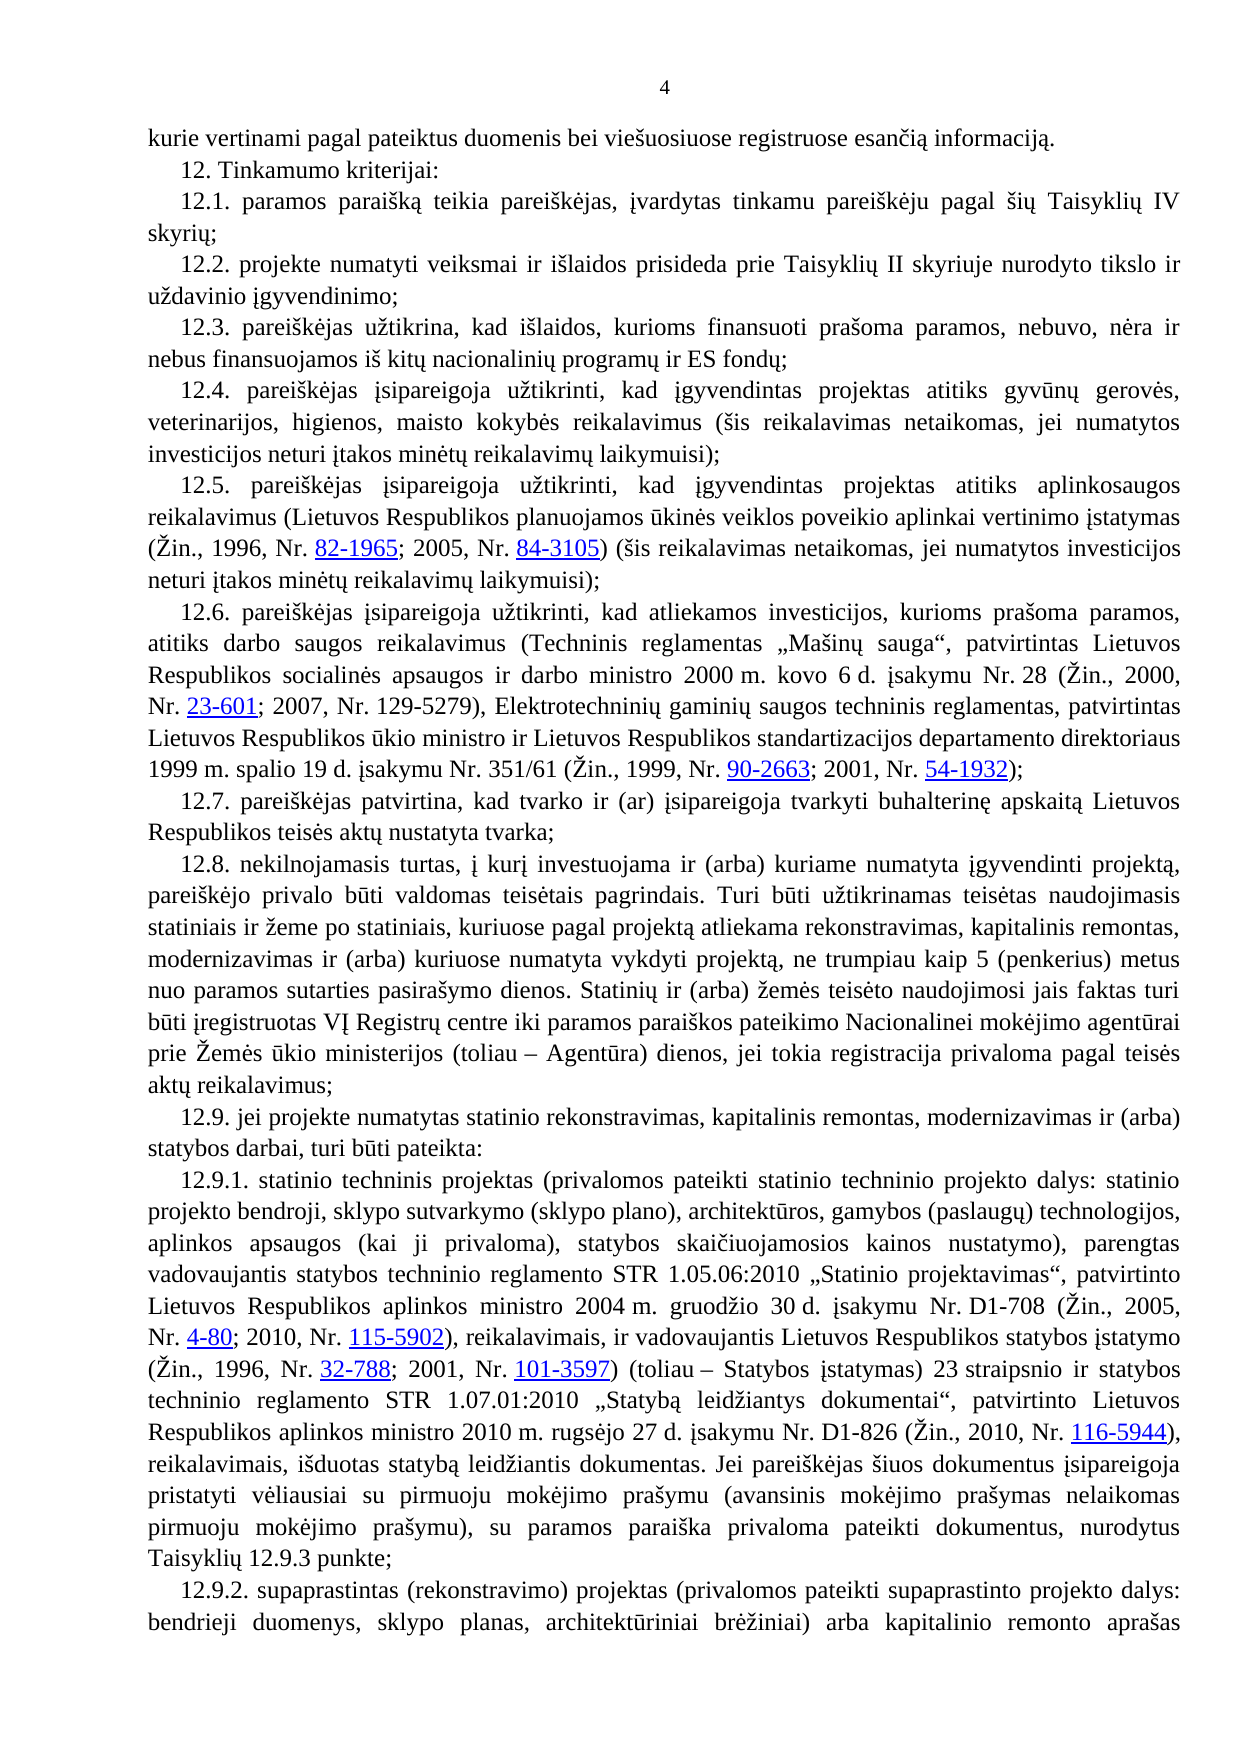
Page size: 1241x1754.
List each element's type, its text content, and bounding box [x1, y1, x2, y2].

text 12.3. pareiškėjas užtikrina, kad išlaidos, kurioms finansuoti prašoma paramos, nebuvo, nėra ir nebus finansuojamos iš kitų nacionalinių programų ir ES fondų; [148, 312, 1181, 373]
text 12. Tinkamumo kriterijai: [148, 155, 1181, 183]
text 12.2. projekte numatyti veiksmai ir išlaidos prisideda prie Taisyklių II skyriuje nurodyto tikslo ir uždavinio įgyvendinimo; [148, 249, 1181, 310]
text 12.9.1. statinio techninis projektas (privalomos pateikti statinio techninio projekto dalys: statinio projekto bendroji, sklypo sutvarkymo (sklypo plano), architektūros, gamybos (paslaugų) technologijos, aplinkos apsaugos (kai ji privaloma), statybos skaičiuojamosios kainos nustatymo), parengtas vadovaujantis statybos techninio reglamento STR 1.05.06:2010 „Statinio projektavimas“, patvirtinto Lietuvos Respublikos aplinkos ministro 2004 m. gruodžio 30 d. įsakymu Nr. D1-708 (Žin., 2005, Nr. 4-80; 2010, Nr. 115-5902), reikalavimais, ir vadovaujantis Lietuvos Respublikos statybos įstatymo (Žin., 1996, Nr. 32-788; 2001, Nr. 101-3597) (toliau – Statybos įstatymas) 23 straipsnio ir statybos techninio reglamento STR 1.07.01:2010 „Statybą leidžiantys dokumentai“, patvirtinto Lietuvos Respublikos aplinkos ministro 2010 m. rugsėjo 27 d. įsakymu Nr. D1-826 (Žin., 2010, Nr. 116-5944), reikalavimais, išduotas statybą leidžiantis dokumentas. Jei pareiškėjas šiuos dokumentus įsipareigoja pristatyti vėliausiai su pirmuoju mokėjimo prašymu (avansinis mokėjimo prašymas nelaikomas pirmuoju mokėjimo prašymu), su paramos paraiška privaloma pateikti dokumentus, nurodytus Taisyklių 12.9.3 punkte; [148, 1165, 1181, 1572]
text 12.9. jei projekte numatytas statinio rekonstravimas, kapitalinis remontas, modernizavimas ir (arba) statybos darbai, turi būti pateikta: [148, 1102, 1181, 1162]
text 12.1. paramos paraišką teikia pareiškėjas, įvardytas tinkamu pareiškėju pagal šių Taisyklių IV skyrių; [148, 186, 1181, 247]
text 12.5. pareiškėjas įsipareigoja užtikrinti, kad įgyvendintas projektas atitiks aplinkosaugos reikalavimus (Lietuvos Respublikos planuojamos ūkinės veiklos poveikio aplinkai vertinimo įstatymas (Žin., 1996, Nr. 82-1965; 2005, Nr. 84-3105) (šis reikalavimas netaikomas, jei numatytos investicijos neturi įtakos minėtų reikalavimų laikymuisi); [148, 470, 1181, 594]
text 12.8. nekilnojamasis turtas, į kurį investuojama ir (arba) kuriame numatyta įgyvendinti projektą, pareiškėjo privalo būti valdomas teisėtais pagrindais. Turi būti užtikrinamas teisėtas naudojimasis statiniais ir žeme po statiniais, kuriuose pagal projektą atliekama rekonstravimas, kapitalinis remontas, modernizavimas ir (arba) kuriuose numatyta vykdyti projektą, ne trumpiau kaip 5 (penkerius) metus nuo paramos sutarties pasirašymo dienos. Statinių ir (arba) žemės teisėto naudojimosi jais faktas turi būti įregistruotas VĮ Registrų centre iki paramos paraiškos pateikimo Nacionalinei mokėjimo agentūrai prie Žemės ūkio ministerijos (toliau – Agentūra) dienos, jei tokia registracija privaloma pagal teisės aktų reikalavimus; [148, 849, 1181, 1099]
text 12.4. pareiškėjas įsipareigoja užtikrinti, kad įgyvendintas projektas atitiks gyvūnų gerovės, veterinarijos, higienos, maisto kokybės reikalavimus (šis reikalavimas netaikomas, jei numatytos investicijos neturi įtakos minėtų reikalavimų laikymuisi); [148, 376, 1181, 467]
text 12.9.2. supaprastintas (rekonstravimo) projektas (privalomos pateikti supaprastinto projekto dalys: bendrieji duomenys, sklypo planas, architektūriniai brėžiniai) arba kapitalinio remonto aprašas [148, 1575, 1181, 1635]
text 12.6. pareiškėjas įsipareigoja užtikrinti, kad atliekamos investicijos, kurioms prašoma paramos, atitiks darbo saugos reikalavimus (Techninis reglamentas „Mašinų sauga“, patvirtintas Lietuvos Respublikos socialinės apsaugos ir darbo ministro 2000 m. kovo 6 d. įsakymu Nr. 28 (Žin., 2000, Nr. 23-601; 2007, Nr. 129-5279), Elektrotechninių gaminių saugos techninis reglamentas, patvirtintas Lietuvos Respublikos ūkio ministro ir Lietuvos Respublikos standartizacijos departamento direktoriaus 1999 m. spalio 19 d. įsakymu Nr. 351/61 (Žin., 1999, Nr. 90-2663; 2001, Nr. 54-1932); [148, 597, 1181, 783]
text kurie vertinami pagal pateiktus duomenis bei viešuosiuose registruose esančią informaciją. [148, 123, 1181, 152]
text 12.7. pareiškėjas patvirtina, kad tvarko ir (ar) įsipareigoja tvarkyti buhalterinę apskaitą Lietuvos Respublikos teisės aktų nustatyta tvarka; [148, 786, 1181, 846]
